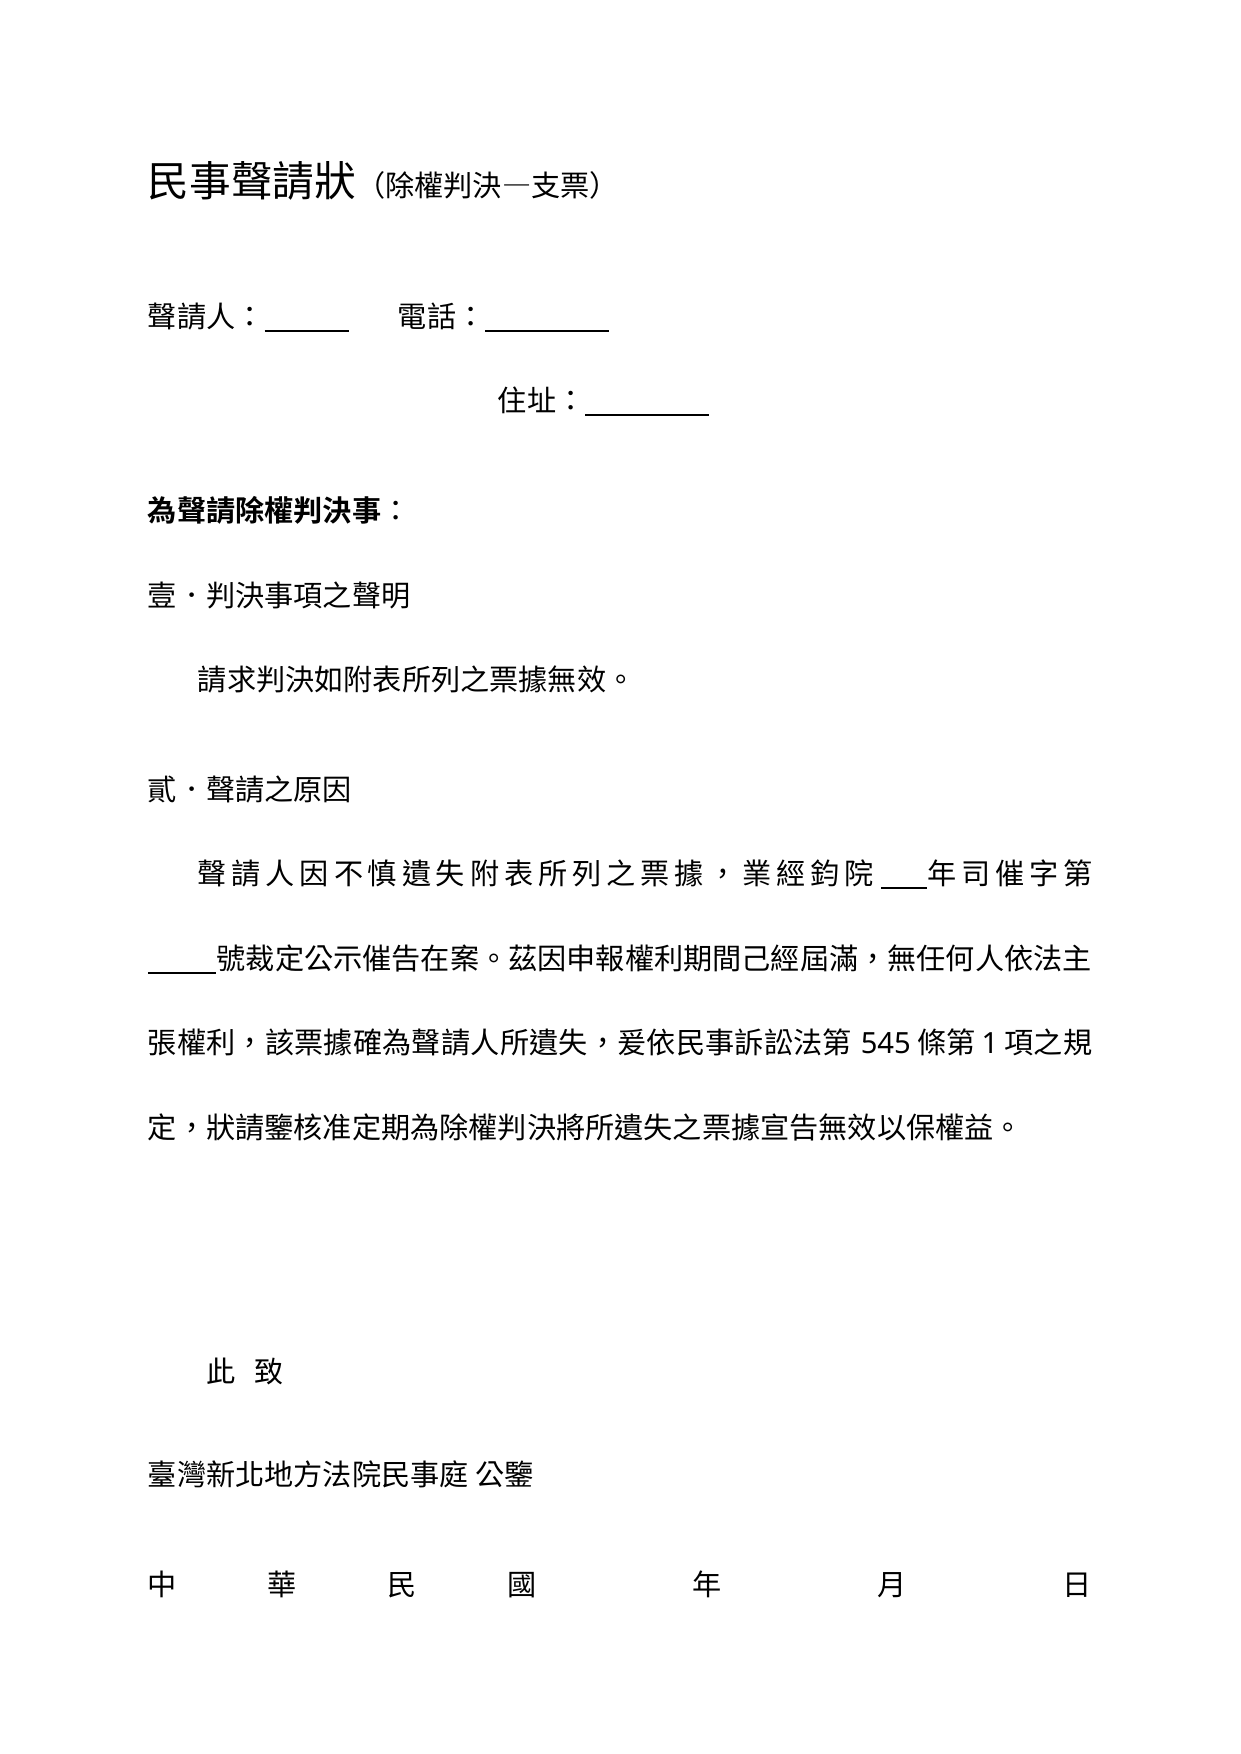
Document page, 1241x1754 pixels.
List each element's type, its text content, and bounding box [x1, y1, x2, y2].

text 民事聲請狀（除權判決—支票） [148, 148, 1092, 208]
text 中 華 民 國 年 月 日 [148, 1561, 1092, 1603]
text 為聲請除權判決事： [148, 488, 1092, 530]
text 號裁定公示催告在案。茲因申報權利期間己經屆滿，無任何人依法主張權利，該票據確為聲請人所遺失，爰依民事訴訟法第545條第1項之規定，狀請鑒核准定期為除權判決將所遺失之票據宣告無效以保權益。 [148, 936, 1092, 1147]
text 此 致 [148, 1348, 1092, 1390]
text 聲請人因不慎遺失附表所列之票據，業經鈞院 年司催字第 [148, 851, 1092, 893]
text 貳．聲請之原因 [148, 766, 1092, 809]
text 臺灣新北地方法院民事庭 公鑒 [148, 1451, 1092, 1494]
text 請求判決如附表所列之票據無效。 [148, 657, 1092, 699]
text 住址： [448, 378, 1092, 420]
text 壹．判決事項之聲明 [148, 572, 1092, 614]
text 聲請人： 電話： [148, 293, 1092, 336]
